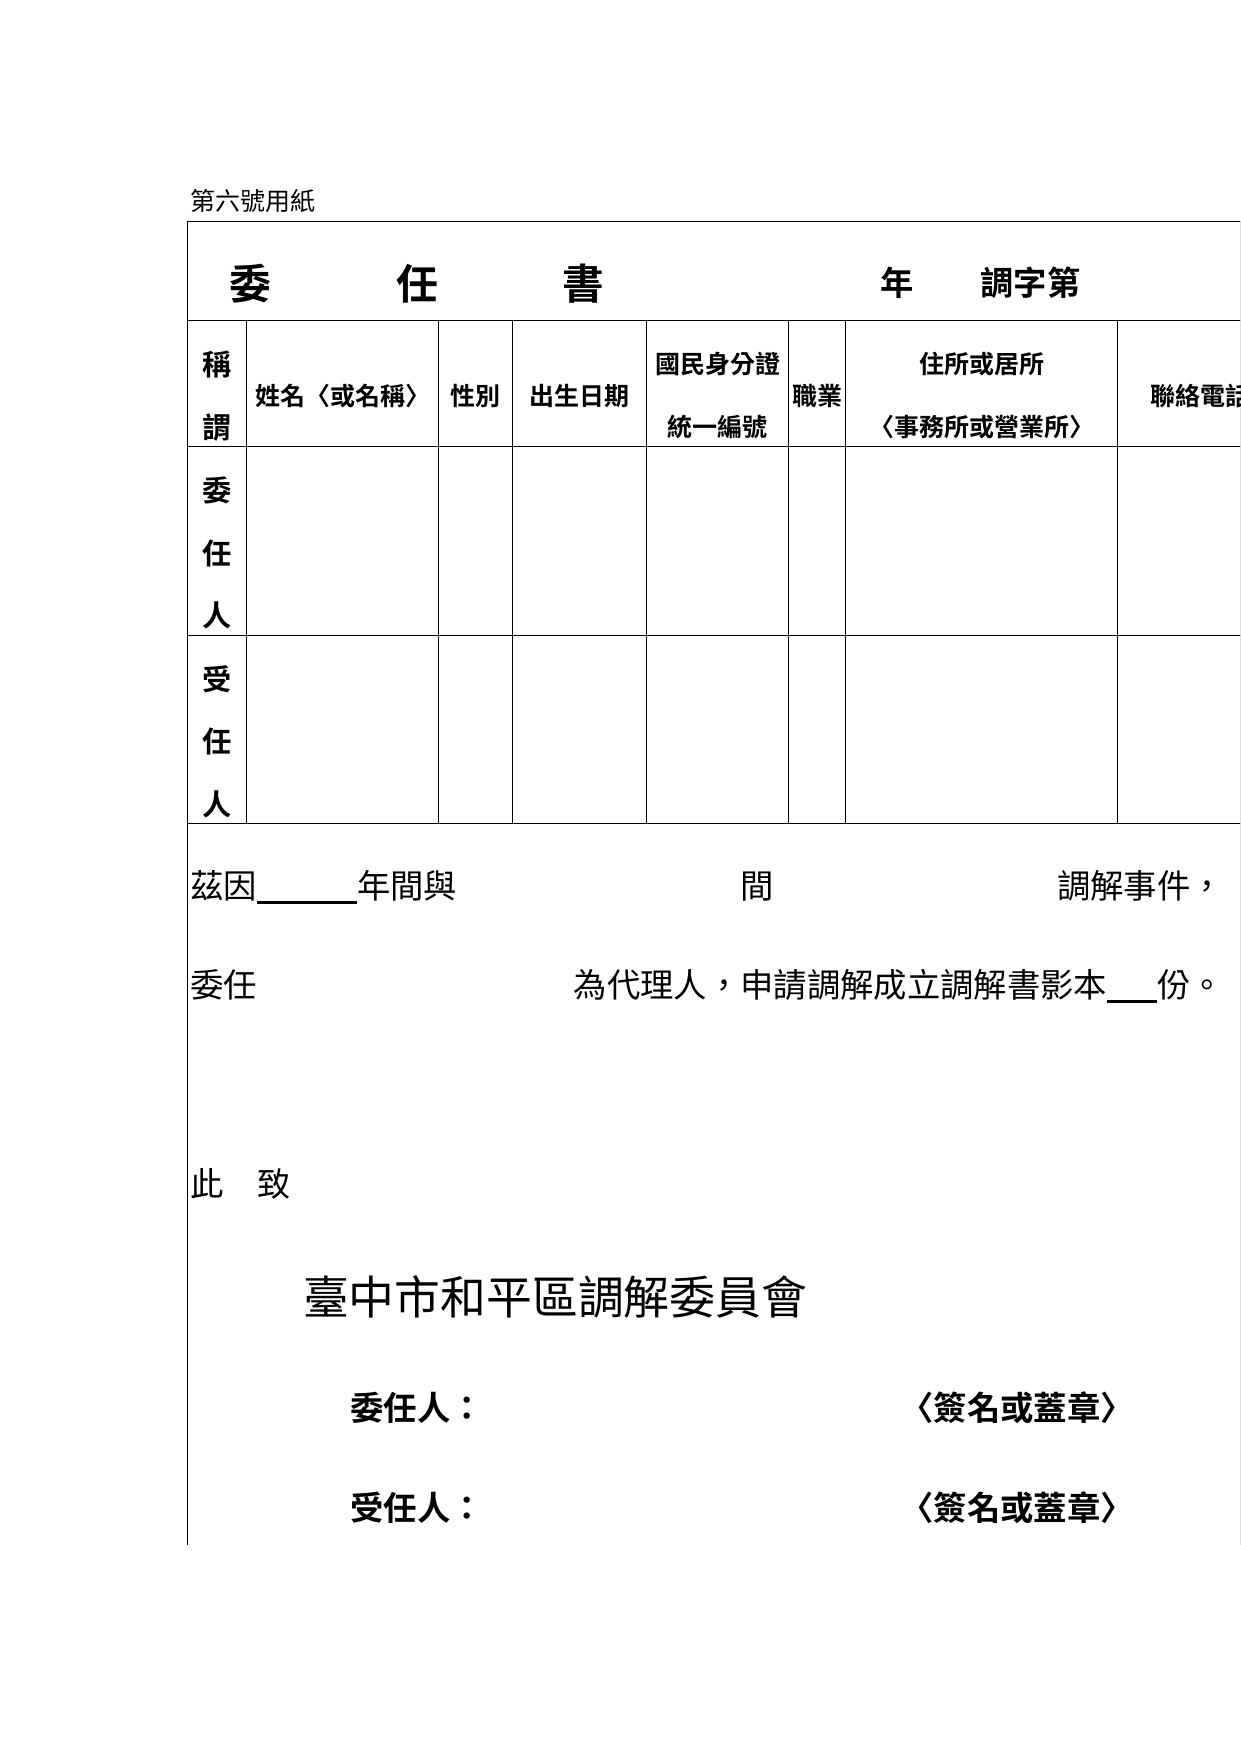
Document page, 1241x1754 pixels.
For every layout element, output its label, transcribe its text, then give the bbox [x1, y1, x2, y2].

table_cell 受任人： 〈簽名或蓋章〉 [188, 1446, 1240, 1545]
table_header [439, 158, 512, 221]
table_header [789, 158, 846, 221]
table_cell [846, 636, 1117, 823]
table_cell 職業 [789, 321, 845, 446]
table_cell 國民身分證 統一編號 [647, 321, 788, 446]
table_cell 住所或居所 〈事務所或營業所〉 [846, 321, 1117, 446]
table_cell 性別 [439, 321, 512, 446]
table_cell 出生日期 [513, 321, 646, 446]
table_cell 委任人： 〈簽名或蓋章〉 [188, 1346, 1240, 1446]
table_cell [513, 636, 646, 823]
table_cell 稱謂 [188, 321, 246, 446]
table_cell [247, 636, 438, 823]
table_cell [247, 447, 438, 635]
table_header 第六號用紙 [188, 158, 438, 221]
table_cell 此 致 [188, 1122, 1240, 1221]
table_cell [846, 447, 1117, 635]
table_header [513, 158, 646, 221]
table_cell [647, 636, 788, 823]
table_cell 茲因 年間與 間 調解事件， [188, 824, 1240, 923]
table_cell [1118, 447, 1240, 635]
table_cell 受任人 [188, 636, 246, 823]
table_cell 姓名〈或名稱〉 [247, 321, 438, 446]
table_cell [188, 1022, 1240, 1122]
table_cell [789, 636, 845, 823]
table_cell [647, 447, 788, 635]
table_cell [1118, 636, 1240, 823]
table_cell 委任 為代理人，申請調解成立調解書影本 份。 [188, 923, 1240, 1022]
table_cell 聯絡電話 [1118, 321, 1240, 446]
table_cell 臺中市和平區調解委員會 [188, 1221, 1240, 1346]
table_cell [789, 447, 845, 635]
table_cell 委任人 [188, 447, 246, 635]
table_cell 年 調字第 號 [646, 222, 1240, 320]
table_cell [439, 447, 512, 635]
table_header [646, 158, 789, 221]
table_cell [513, 447, 646, 635]
table_header [846, 158, 1240, 221]
table_cell 委 任 書 [188, 222, 646, 320]
table_cell [439, 636, 512, 823]
